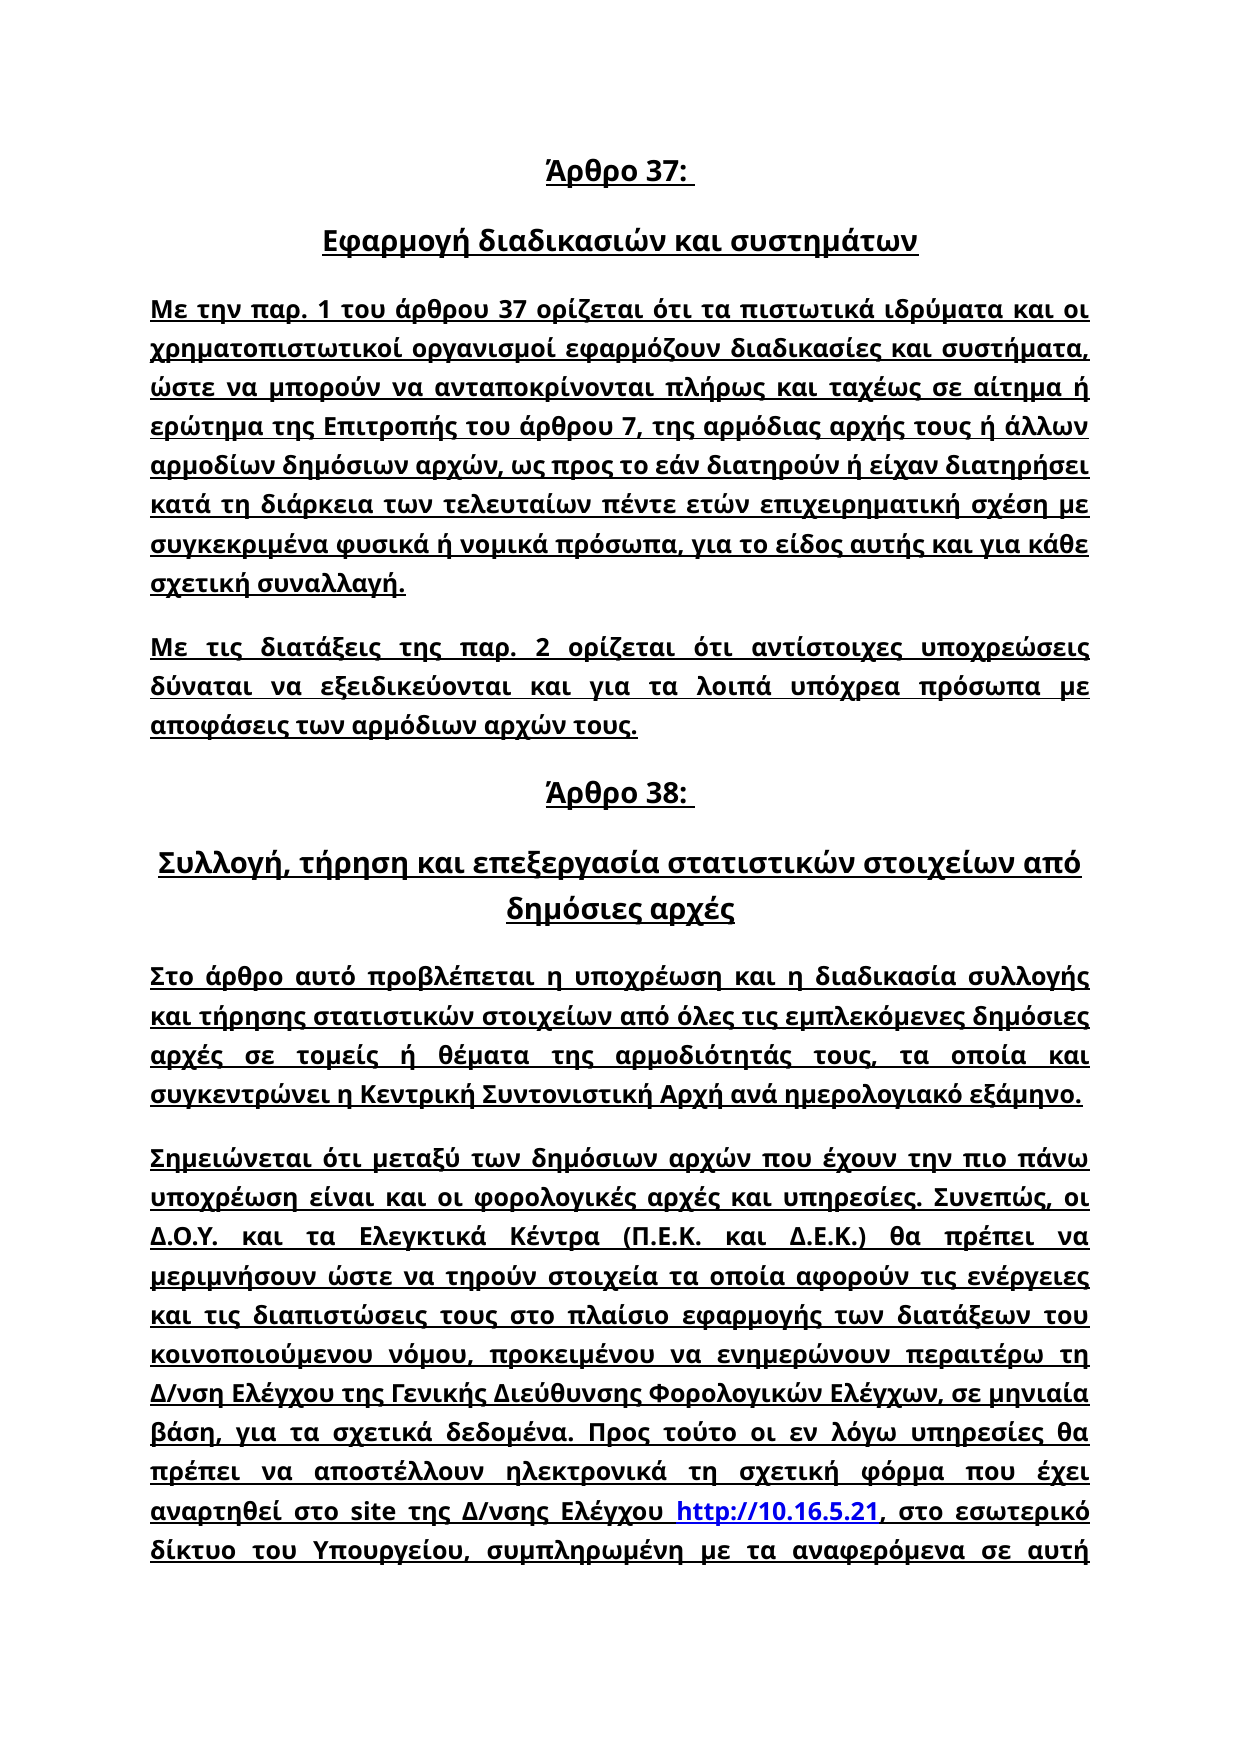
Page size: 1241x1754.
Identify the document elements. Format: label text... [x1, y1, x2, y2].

text Σημειώνεται ότι μεταξύ των δημόσιων αρχών που έχουν την πιο πάνω υποχρέωση είναι και οι φορολογικές αρχές και υπηρεσίες. Συνεπώς, οι Δ.Ο.Υ. και τα Ελεγκτικά Κέντρα (Π.Ε.Κ. και Δ.Ε.Κ.) θα πρέπει να μεριμνήσουν ώστε να τηρούν στοιχεία τα οποία αφορούν τις ενέργειες και τις διαπιστώσεις τους στο πλαίσιο εφαρμογής των διατάξεων του κοινοποιούμενου νόμου, προκειμένου να ενημερώνουν περαιτέρω τη Δ/νση Ελέγχου της Γενικής Διεύθυνσης Φορολογικών Ελέγχων, σε μηνιαία βάση, για τα σχετικά δεδομένα. Προς τούτο οι εν λόγω υπηρεσίες θα πρέπει να αποστέλλουν ηλεκτρονικά τη σχετική φόρμα που έχει αναρτηθεί στο site της Δ/νσης Ελέγχου http://10.16.5.21, στο εσωτερικό δίκτυο του Υπουργείου, συμπληρωμένη με τα αναφερόμενα σε αυτή συνολικά μηνιαία δεδομένα, μέχρι την 5η ημέρα του αμέσως επόμενου μήνα για τα δεδομένα του αμέσως προηγούμενου κάθε φορά μήνα. Η φόρμα αυτή θα αποστέλλεται ακόμα και αν τα δεδομένα είναι μηδενικά. Ειδικά για την πρώτη εφαρμογή, η εν λόγω φόρμα θα αποσταλεί μέχρι την 15/1/2011 για τα συνολικά δεδομένα μέχρι 31/12/2010 . [150, 1485, 1090, 1522]
text Σημειώνεται ότι μεταξύ των δημόσιων αρχών που έχουν την πιο πάνω υποχρέωση είναι και οι φορολογικές αρχές και υπηρεσίες. Συνεπώς, οι Δ.Ο.Υ. και τα Ελεγκτικά Κέντρα (Π.Ε.Κ. και Δ.Ε.Κ.) θα πρέπει να μεριμνήσουν ώστε να τηρούν στοιχεία τα οποία αφορούν τις ενέργειες και τις διαπιστώσεις τους στο πλαίσιο εφαρμογής των διατάξεων του κοινοποιούμενου νόμου, προκειμένου να ενημερώνουν περαιτέρω τη Δ/νση Ελέγχου της Γενικής Διεύθυνσης Φορολογικών Ελέγχων, σε μηνιαία βάση, για τα σχετικά δεδομένα. Προς τούτο οι εν λόγω υπηρεσίες θα πρέπει να αποστέλλουν ηλεκτρονικά τη σχετική φόρμα που έχει αναρτηθεί στο site της Δ/νσης Ελέγχου http://10.16.5.21, στο εσωτερικό δίκτυο του Υπουργείου, συμπληρωμένη με τα αναφερόμενα σε αυτή συνολικά μηνιαία δεδομένα, μέχρι την 5η ημέρα του αμέσως επόμενου μήνα για τα δεδομένα του αμέσως προηγούμενου κάθε φορά μήνα. Η φόρμα αυτή θα αποστέλλεται ακόμα και αν τα δεδομένα είναι μηδενικά. Ειδικά για την πρώτη εφαρμογή, η εν λόγω φόρμα θα αποσταλεί μέχρι την 15/1/2011 για τα συνολικά δεδομένα μέχρι 31/12/2010 . [150, 1171, 1090, 1209]
text Σημειώνεται ότι μεταξύ των δημόσιων αρχών που έχουν την πιο πάνω υποχρέωση είναι και οι φορολογικές αρχές και υπηρεσίες. Συνεπώς, οι Δ.Ο.Υ. και τα Ελεγκτικά Κέντρα (Π.Ε.Κ. και Δ.Ε.Κ.) θα πρέπει να μεριμνήσουν ώστε να τηρούν στοιχεία τα οποία αφορούν τις ενέργειες και τις διαπιστώσεις τους στο πλαίσιο εφαρμογής των διατάξεων του κοινοποιούμενου νόμου, προκειμένου να ενημερώνουν περαιτέρω τη Δ/νση Ελέγχου της Γενικής Διεύθυνσης Φορολογικών Ελέγχων, σε μηνιαία βάση, για τα σχετικά δεδομένα. Προς τούτο οι εν λόγω υπηρεσίες θα πρέπει να αποστέλλουν ηλεκτρονικά τη σχετική φόρμα που έχει αναρτηθεί στο site της Δ/νσης Ελέγχου http://10.16.5.21, στο εσωτερικό δίκτυο του Υπουργείου, συμπληρωμένη με τα αναφερόμενα σε αυτή συνολικά μηνιαία δεδομένα, μέχρι την 5η ημέρα του αμέσως επόμενου μήνα για τα δεδομένα του αμέσως προηγούμενου κάθε φορά μήνα. Η φόρμα αυτή θα αποστέλλεται ακόμα και αν τα δεδομένα είναι μηδενικά. Ειδικά για την πρώτη εφαρμογή, η εν λόγω φόρμα θα αποσταλεί μέχρι την 15/1/2011 για τα συνολικά δεδομένα μέχρι 31/12/2010 . [150, 1289, 1090, 1326]
text κατά τη διάρκεια των τελευταίων πέντε ετών επιχειρηματική σχέση με [150, 479, 1090, 516]
text Σημειώνεται ότι μεταξύ των δημόσιων αρχών που έχουν την πιο πάνω υποχρέωση είναι και οι φορολογικές αρχές και υπηρεσίες. Συνεπώς, οι Δ.Ο.Υ. και τα Ελεγκτικά Κέντρα (Π.Ε.Κ. και Δ.Ε.Κ.) θα πρέπει να μεριμνήσουν ώστε να τηρούν στοιχεία τα οποία αφορούν τις ενέργειες και τις διαπιστώσεις τους στο πλαίσιο εφαρμογής των διατάξεων του κοινοποιούμενου νόμου, προκειμένου να ενημερώνουν περαιτέρω τη Δ/νση Ελέγχου της Γενικής Διεύθυνσης Φορολογικών Ελέγχων, σε μηνιαία βάση, για τα σχετικά δεδομένα. Προς τούτο οι εν λόγω υπηρεσίες θα πρέπει να αποστέλλουν ηλεκτρονικά τη σχετική φόρμα που έχει αναρτηθεί στο site της Δ/νσης Ελέγχου http://10.16.5.21, στο εσωτερικό δίκτυο του Υπουργείου, συμπληρωμένη με τα αναφερόμενα σε αυτή συνολικά μηνιαία δεδομένα, μέχρι την 5η ημέρα του αμέσως επόμενου μήνα για τα δεδομένα του αμέσως προηγούμενου κάθε φορά μήνα. Η φόρμα αυτή θα αποστέλλεται ακόμα και αν τα δεδομένα είναι μηδενικά. Ειδικά για την πρώτη εφαρμογή, η εν λόγω φόρμα θα αποσταλεί μέχρι την 15/1/2011 για τα συνολικά δεδομένα μέχρι 31/12/2010 . [150, 1211, 1090, 1248]
text ερώτημα της Επιτροπής του άρθρου 7, της αρμόδιας αρχής τους ή άλλων αρμοδίων δημόσιων αρχών, ως προς το εάν διατηρούν ή είχαν διατηρήσει [150, 400, 1090, 477]
text δύναται να εξειδικεύονται και για τα λοιπά υπόχρεα πρόσωπα με [150, 660, 1090, 698]
text αρχές σε τομείς ή θέματα της αρμοδιότητάς τους, τα οποία και [150, 1029, 1090, 1066]
text συγκεκριμένα φυσικά ή νομικά πρόσωπα, για το είδος αυτής και για κάθε σχετική συναλλαγή. [150, 518, 1090, 599]
text αποφάσεις των αρμόδιων αρχών τους. [150, 699, 1090, 742]
text Σημειώνεται ότι μεταξύ των δημόσιων αρχών που έχουν την πιο πάνω υποχρέωση είναι και οι φορολογικές αρχές και υπηρεσίες. Συνεπώς, οι Δ.Ο.Υ. και τα Ελεγκτικά Κέντρα (Π.Ε.Κ. και Δ.Ε.Κ.) θα πρέπει να μεριμνήσουν ώστε να τηρούν στοιχεία τα οποία αφορούν τις ενέργειες και τις διαπιστώσεις τους στο πλαίσιο εφαρμογής των διατάξεων του κοινοποιούμενου νόμου, προκειμένου να ενημερώνουν περαιτέρω τη Δ/νση Ελέγχου της Γενικής Διεύθυνσης Φορολογικών Ελέγχων, σε μηνιαία βάση, για τα σχετικά δεδομένα. Προς τούτο οι εν λόγω υπηρεσίες θα πρέπει να αποστέλλουν ηλεκτρονικά τη σχετική φόρμα που έχει αναρτηθεί στο site της Δ/νσης Ελέγχου http://10.16.5.21, στο εσωτερικό δίκτυο του Υπουργείου, συμπληρωμένη με τα αναφερόμενα σε αυτή συνολικά μηνιαία δεδομένα, μέχρι την 5η ημέρα του αμέσως επόμενου μήνα για τα δεδομένα του αμέσως προηγούμενου κάθε φορά μήνα. Η φόρμα αυτή θα αποστέλλεται ακόμα και αν τα δεδομένα είναι μηδενικά. Ειδικά για την πρώτη εφαρμογή, η εν λόγω φόρμα θα αποσταλεί μέχρι την 15/1/2011 για τα συνολικά δεδομένα μέχρι 31/12/2010 . [150, 1141, 1090, 1169]
text Με την παρ. 1 του άρθρου 37 ορίζεται ότι τα πιστωτικά ιδρύματα και οι [150, 291, 1090, 320]
text Στο άρθρο αυτό προβλέπεται η υποχρέωση και η διαδικασία συλλογής [150, 959, 1090, 988]
text Σημειώνεται ότι μεταξύ των δημόσιων αρχών που έχουν την πιο πάνω υποχρέωση είναι και οι φορολογικές αρχές και υπηρεσίες. Συνεπώς, οι Δ.Ο.Υ. και τα Ελεγκτικά Κέντρα (Π.Ε.Κ. και Δ.Ε.Κ.) θα πρέπει να μεριμνήσουν ώστε να τηρούν στοιχεία τα οποία αφορούν τις ενέργειες και τις διαπιστώσεις τους στο πλαίσιο εφαρμογής των διατάξεων του κοινοποιούμενου νόμου, προκειμένου να ενημερώνουν περαιτέρω τη Δ/νση Ελέγχου της Γενικής Διεύθυνσης Φορολογικών Ελέγχων, σε μηνιαία βάση, για τα σχετικά δεδομένα. Προς τούτο οι εν λόγω υπηρεσίες θα πρέπει να αποστέλλουν ηλεκτρονικά τη σχετική φόρμα που έχει αναρτηθεί στο site της Δ/νσης Ελέγχου http://10.16.5.21, στο εσωτερικό δίκτυο του Υπουργείου, συμπληρωμένη με τα αναφερόμενα σε αυτή συνολικά μηνιαία δεδομένα, μέχρι την 5η ημέρα του αμέσως επόμενου μήνα για τα δεδομένα του αμέσως προηγούμενου κάθε φορά μήνα. Η φόρμα αυτή θα αποστέλλεται ακόμα και αν τα δεδομένα είναι μηδενικά. Ειδικά για την πρώτη εφαρμογή, η εν λόγω φόρμα θα αποσταλεί μέχρι την 15/1/2011 για τα συνολικά δεδομένα μέχρι 31/12/2010 . [150, 1524, 1090, 1561]
text Σημειώνεται ότι μεταξύ των δημόσιων αρχών που έχουν την πιο πάνω υποχρέωση είναι και οι φορολογικές αρχές και υπηρεσίες. Συνεπώς, οι Δ.Ο.Υ. και τα Ελεγκτικά Κέντρα (Π.Ε.Κ. και Δ.Ε.Κ.) θα πρέπει να μεριμνήσουν ώστε να τηρούν στοιχεία τα οποία αφορούν τις ενέργειες και τις διαπιστώσεις τους στο πλαίσιο εφαρμογής των διατάξεων του κοινοποιούμενου νόμου, προκειμένου να ενημερώνουν περαιτέρω τη Δ/νση Ελέγχου της Γενικής Διεύθυνσης Φορολογικών Ελέγχων, σε μηνιαία βάση, για τα σχετικά δεδομένα. Προς τούτο οι εν λόγω υπηρεσίες θα πρέπει να αποστέλλουν ηλεκτρονικά τη σχετική φόρμα που έχει αναρτηθεί στο site της Δ/νσης Ελέγχου http://10.16.5.21, στο εσωτερικό δίκτυο του Υπουργείου, συμπληρωμένη με τα αναφερόμενα σε αυτή συνολικά μηνιαία δεδομένα, μέχρι την 5η ημέρα του αμέσως επόμενου μήνα για τα δεδομένα του αμέσως προηγούμενου κάθε φορά μήνα. Η φόρμα αυτή θα αποστέλλεται ακόμα και αν τα δεδομένα είναι μηδενικά. Ειδικά για την πρώτη εφαρμογή, η εν λόγω φόρμα θα αποσταλεί μέχρι την 15/1/2011 για τα συνολικά δεδομένα μέχρι 31/12/2010 . [150, 1406, 1090, 1444]
text Σημειώνεται ότι μεταξύ των δημόσιων αρχών που έχουν την πιο πάνω υποχρέωση είναι και οι φορολογικές αρχές και υπηρεσίες. Συνεπώς, οι Δ.Ο.Υ. και τα Ελεγκτικά Κέντρα (Π.Ε.Κ. και Δ.Ε.Κ.) θα πρέπει να μεριμνήσουν ώστε να τηρούν στοιχεία τα οποία αφορούν τις ενέργειες και τις διαπιστώσεις τους στο πλαίσιο εφαρμογής των διατάξεων του κοινοποιούμενου νόμου, προκειμένου να ενημερώνουν περαιτέρω τη Δ/νση Ελέγχου της Γενικής Διεύθυνσης Φορολογικών Ελέγχων, σε μηνιαία βάση, για τα σχετικά δεδομένα. Προς τούτο οι εν λόγω υπηρεσίες θα πρέπει να αποστέλλουν ηλεκτρονικά τη σχετική φόρμα που έχει αναρτηθεί στο site της Δ/νσης Ελέγχου http://10.16.5.21, στο εσωτερικό δίκτυο του Υπουργείου, συμπληρωμένη με τα αναφερόμενα σε αυτή συνολικά μηνιαία δεδομένα, μέχρι την 5η ημέρα του αμέσως επόμενου μήνα για τα δεδομένα του αμέσως προηγούμενου κάθε φορά μήνα. Η φόρμα αυτή θα αποστέλλεται ακόμα και αν τα δεδομένα είναι μηδενικά. Ειδικά για την πρώτη εφαρμογή, η εν λόγω φόρμα θα αποσταλεί μέχρι την 15/1/2011 για τα συνολικά δεδομένα μέχρι 31/12/2010 . [150, 1446, 1090, 1483]
text συγκεντρώνει η Κεντρική Συντονιστική Αρχή ανά ημερολογιακό εξάμηνο. [150, 1068, 1090, 1111]
text ώστε να μπορούν να ανταποκρίνονται πλήρως και ταχέως σε αίτημα ή [150, 361, 1090, 398]
text Σημειώνεται ότι μεταξύ των δημόσιων αρχών που έχουν την πιο πάνω υποχρέωση είναι και οι φορολογικές αρχές και υπηρεσίες. Συνεπώς, οι Δ.Ο.Υ. και τα Ελεγκτικά Κέντρα (Π.Ε.Κ. και Δ.Ε.Κ.) θα πρέπει να μεριμνήσουν ώστε να τηρούν στοιχεία τα οποία αφορούν τις ενέργειες και τις διαπιστώσεις τους στο πλαίσιο εφαρμογής των διατάξεων του κοινοποιούμενου νόμου, προκειμένου να ενημερώνουν περαιτέρω τη Δ/νση Ελέγχου της Γενικής Διεύθυνσης Φορολογικών Ελέγχων, σε μηνιαία βάση, για τα σχετικά δεδομένα. Προς τούτο οι εν λόγω υπηρεσίες θα πρέπει να αποστέλλουν ηλεκτρονικά τη σχετική φόρμα που έχει αναρτηθεί στο site της Δ/νσης Ελέγχου http://10.16.5.21, στο εσωτερικό δίκτυο του Υπουργείου, συμπληρωμένη με τα αναφερόμενα σε αυτή συνολικά μηνιαία δεδομένα, μέχρι την 5η ημέρα του αμέσως επόμενου μήνα για τα δεδομένα του αμέσως προηγούμενου κάθε φορά μήνα. Η φόρμα αυτή θα αποστέλλεται ακόμα και αν τα δεδομένα είναι μηδενικά. Ειδικά για την πρώτη εφαρμογή, η εν λόγω φόρμα θα αποσταλεί μέχρι την 15/1/2011 για τα συνολικά δεδομένα μέχρι 31/12/2010 . [150, 1250, 1090, 1287]
text και τήρησης στατιστικών στοιχείων από όλες τις εμπλεκόμενες δημόσιες [150, 990, 1090, 1027]
subtitle Άρθρο 38: [150, 772, 1090, 812]
subtitle Άρθρο 37: [150, 150, 1090, 190]
text χρηματοπιστωτικοί οργανισμοί εφαρμόζουν διαδικασίες και συστήματα, [150, 322, 1090, 359]
text Με τις διατάξεις της παρ. 2 ορίζεται ότι αντίστοιχες υποχρεώσεις [150, 629, 1090, 658]
subtitle Εφαρμογή διαδικασιών και συστημάτων [150, 221, 1090, 260]
text Σημειώνεται ότι μεταξύ των δημόσιων αρχών που έχουν την πιο πάνω υποχρέωση είναι και οι φορολογικές αρχές και υπηρεσίες. Συνεπώς, οι Δ.Ο.Υ. και τα Ελεγκτικά Κέντρα (Π.Ε.Κ. και Δ.Ε.Κ.) θα πρέπει να μεριμνήσουν ώστε να τηρούν στοιχεία τα οποία αφορούν τις ενέργειες και τις διαπιστώσεις τους στο πλαίσιο εφαρμογής των διατάξεων του κοινοποιούμενου νόμου, προκειμένου να ενημερώνουν περαιτέρω τη Δ/νση Ελέγχου της Γενικής Διεύθυνσης Φορολογικών Ελέγχων, σε μηνιαία βάση, για τα σχετικά δεδομένα. Προς τούτο οι εν λόγω υπηρεσίες θα πρέπει να αποστέλλουν ηλεκτρονικά τη σχετική φόρμα που έχει αναρτηθεί στο site της Δ/νσης Ελέγχου http://10.16.5.21, στο εσωτερικό δίκτυο του Υπουργείου, συμπληρωμένη με τα αναφερόμενα σε αυτή συνολικά μηνιαία δεδομένα, μέχρι την 5η ημέρα του αμέσως επόμενου μήνα για τα δεδομένα του αμέσως προηγούμενου κάθε φορά μήνα. Η φόρμα αυτή θα αποστέλλεται ακόμα και αν τα δεδομένα είναι μηδενικά. Ειδικά για την πρώτη εφαρμογή, η εν λόγω φόρμα θα αποσταλεί μέχρι την 15/1/2011 για τα συνολικά δεδομένα μέχρι 31/12/2010 . [150, 1328, 1090, 1365]
text Σημειώνεται ότι μεταξύ των δημόσιων αρχών που έχουν την πιο πάνω υποχρέωση είναι και οι φορολογικές αρχές και υπηρεσίες. Συνεπώς, οι Δ.Ο.Υ. και τα Ελεγκτικά Κέντρα (Π.Ε.Κ. και Δ.Ε.Κ.) θα πρέπει να μεριμνήσουν ώστε να τηρούν στοιχεία τα οποία αφορούν τις ενέργειες και τις διαπιστώσεις τους στο πλαίσιο εφαρμογής των διατάξεων του κοινοποιούμενου νόμου, προκειμένου να ενημερώνουν περαιτέρω τη Δ/νση Ελέγχου της Γενικής Διεύθυνσης Φορολογικών Ελέγχων, σε μηνιαία βάση, για τα σχετικά δεδομένα. Προς τούτο οι εν λόγω υπηρεσίες θα πρέπει να αποστέλλουν ηλεκτρονικά τη σχετική φόρμα που έχει αναρτηθεί στο site της Δ/νσης Ελέγχου http://10.16.5.21, στο εσωτερικό δίκτυο του Υπουργείου, συμπληρωμένη με τα αναφερόμενα σε αυτή συνολικά μηνιαία δεδομένα, μέχρι την 5η ημέρα του αμέσως επόμενου μήνα για τα δεδομένα του αμέσως προηγούμενου κάθε φορά μήνα. Η φόρμα αυτή θα αποστέλλεται ακόμα και αν τα δεδομένα είναι μηδενικά. Ειδικά για την πρώτη εφαρμογή, η εν λόγω φόρμα θα αποσταλεί μέχρι την 15/1/2011 για τα συνολικά δεδομένα μέχρι 31/12/2010 . [150, 1367, 1090, 1404]
subtitle Συλλογή, τήρηση και επεξεργασία στατιστικών στοιχείων από δημόσιες αρχές [150, 843, 1090, 928]
